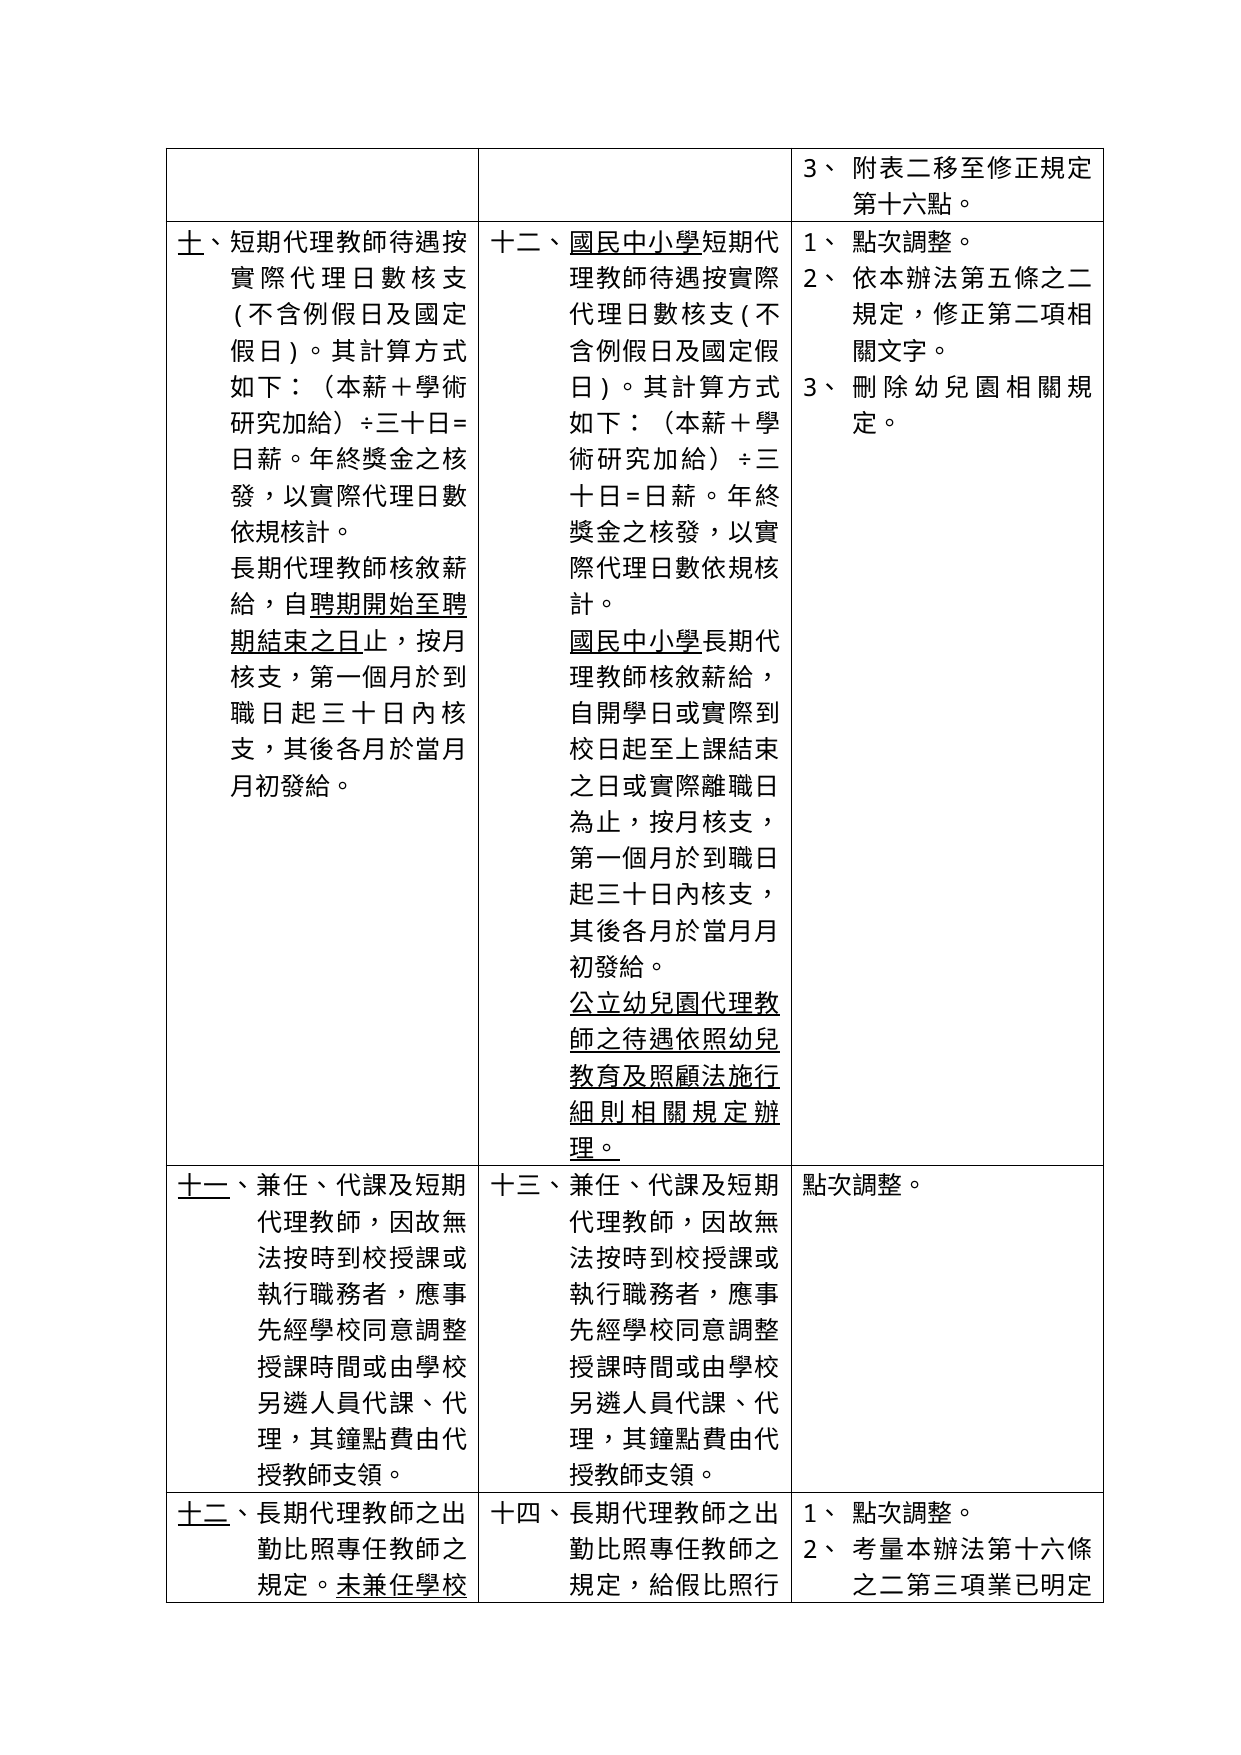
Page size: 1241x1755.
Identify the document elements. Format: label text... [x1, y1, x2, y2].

table_cell 十四、長期代理教師之出勤比照專任教師之規定，給假比照行 [479, 1493, 791, 1602]
table_cell 十二、國民中小學短期代理教師待遇按實際代理日數核支(不含例假日及國定假日)。其計算方式如下：（本薪＋學術研究加給）÷三十日=日薪。年終獎金之核發，以實際代理日數依規核計。 國民中小學長期代理教師核敘薪給，自開學日或實際到校日起至上課結束之日或實際離職日為止，按月核支，第一個月於到職日起三十日內核支，其後各月於當月月初發給。 公立幼兒園代理教師之待遇依照幼兒教育及照顧法施行細則相關規定辦理。 [479, 222, 791, 1165]
table_cell 點次調整。 修正附表一：各校代理教師提敘薪級依本辦法第十六條第三項規定辦理。 附表二移至修正規定第十六點。 [792, 149, 1103, 221]
table_cell 點次調整。 考量本辦法第十六條之二第三項業已明定 [792, 1493, 1103, 1602]
table_cell 十、短期代理教師待遇按實際代理日數核支(不含例假日及國定假日)。其計算方式如下：（本薪＋學術研究加給）÷三十日=日薪。年終獎金之核發，以實際代理日數依規核計。 長期代理教師核敘薪給，自聘期開始至聘期結束之日止，按月核支，第一個月於到職日起三十日內核支，其後各月於當月月初發給。 [167, 222, 478, 1165]
table_cell 點次調整。 [792, 1166, 1103, 1492]
table_cell 十三、兼任、代課及短期代理教師，因故無法按時到校授課或執行職務者，應事先經學校同意調整授課時間或由學校另遴人員代課、代理，其鐘點費由代授教師支領。 [479, 1166, 791, 1492]
table_cell [167, 149, 478, 221]
table_cell 十二、長期代理教師之出勤比照專任教師之規定。未兼任學校 [167, 1493, 478, 1602]
table_cell 點次調整。 依本辦法第五條之二規定，修正第二項相關文字。 刪除幼兒園相關規定。 [792, 222, 1103, 1165]
table_cell [479, 149, 791, 221]
table_cell 十一、兼任、代課及短期代理教師，因故無法按時到校授課或執行職務者，應事先經學校同意調整授課時間或由學校另遴人員代課、代理，其鐘點費由代授教師支領。 [167, 1166, 478, 1492]
